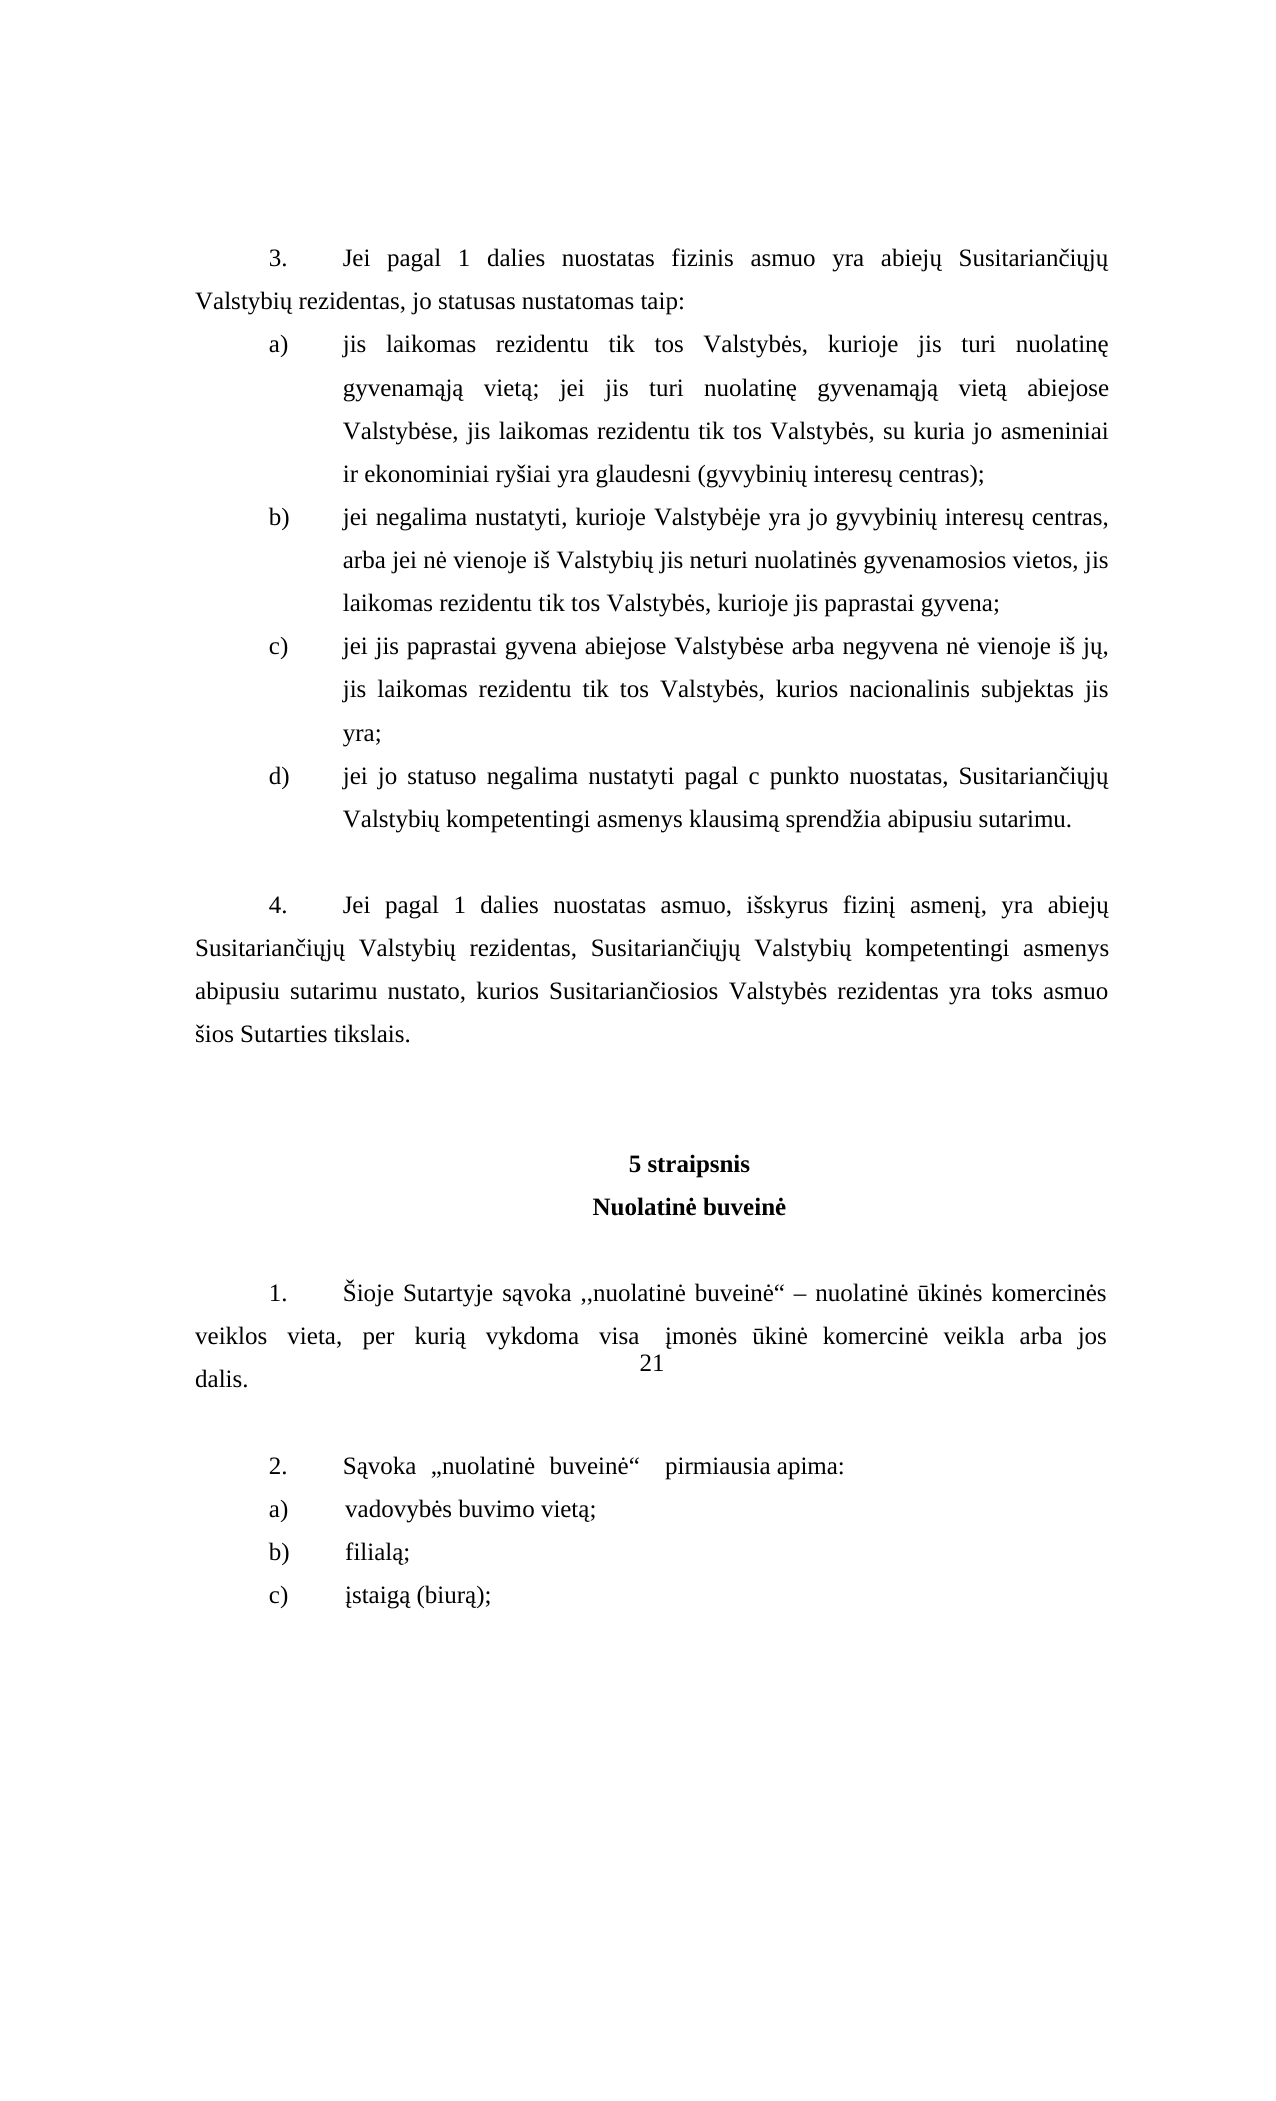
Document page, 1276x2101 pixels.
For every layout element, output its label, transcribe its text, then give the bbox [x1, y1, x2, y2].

text a) vadovybės buvimo vietą; [195, 1494, 640, 1523]
text pirmiausia apima: [665, 1451, 1107, 1479]
text [665, 1580, 1107, 1609]
text c) jei jis paprastai gyvena abiejose Valstybėse arba negyvena nė vienoje iš jų, jis laikomas rezidentu tik tos Valstybės, kurios nacionalinis subjektas jis yra; [269, 631, 1110, 746]
text c) įstaigą (biurą); [195, 1580, 640, 1609]
text Nuolatinė buveinė [195, 1192, 1110, 1221]
text 2. Sąvoka „nuolatinė buveinė“ [195, 1451, 640, 1479]
text [665, 1494, 1107, 1523]
text 3. Jei pagal 1 dalies nuostatas fizinis asmuo yra abiejų Susitariančiųjų Valstybių rezidentas, jo statusas nustatomas taip: [195, 243, 1110, 315]
text b) filialą; [195, 1537, 640, 1566]
text 5 straipsnis [195, 1149, 1110, 1178]
text 4. Jei pagal 1 dalies nuostatas asmuo, išskyrus fizinį asmenį, yra abiejų Susitariančiųjų Valstybių rezidentas, Susitariančiųjų Valstybių kompetentingi asmenys abipusiu sutarimu nustato, kurios Susitariančiosios Valstybės rezidentas yra toks asmuo šios Sutarties tikslais. [195, 890, 1110, 1048]
text [665, 1537, 1107, 1566]
text 1. Šioje Sutartyje sąvoka ,,nuolatinė buveinė“ – nuolatinė ūkinės komercinės veiklos vieta, per kurią vykdoma visa įmonės ūkinė komercinė veikla arba jos dalis. [195, 1278, 1107, 1393]
text b) jei negalima nustatyti, kurioje Valstybėje yra jo gyvybinių interesų centras, arba jei nė vienoje iš Valstybių jis neturi nuolatinės gyvenamosios vietos, jis laikomas rezidentu tik tos Valstybės, kurioje jis paprastai gyvena; [269, 502, 1110, 617]
text a) jis laikomas rezidentu tik tos Valstybės, kurioje jis turi nuolatinę gyvenamąją vietą; jei jis turi nuolatinę gyvenamąją vietą abiejose Valstybėse, jis laikomas rezidentu tik tos Valstybės, su kuria jo asmeniniai ir ekonominiai ryšiai yra glaudesni (gyvybinių interesų centras); [269, 329, 1110, 488]
text d) jei jo statuso negalima nustatyti pagal c punkto nuostatas, Susitariančiųjų Valstybių kompetentingi asmenys klausimą sprendžia abipusiu sutarimu. [269, 761, 1110, 833]
